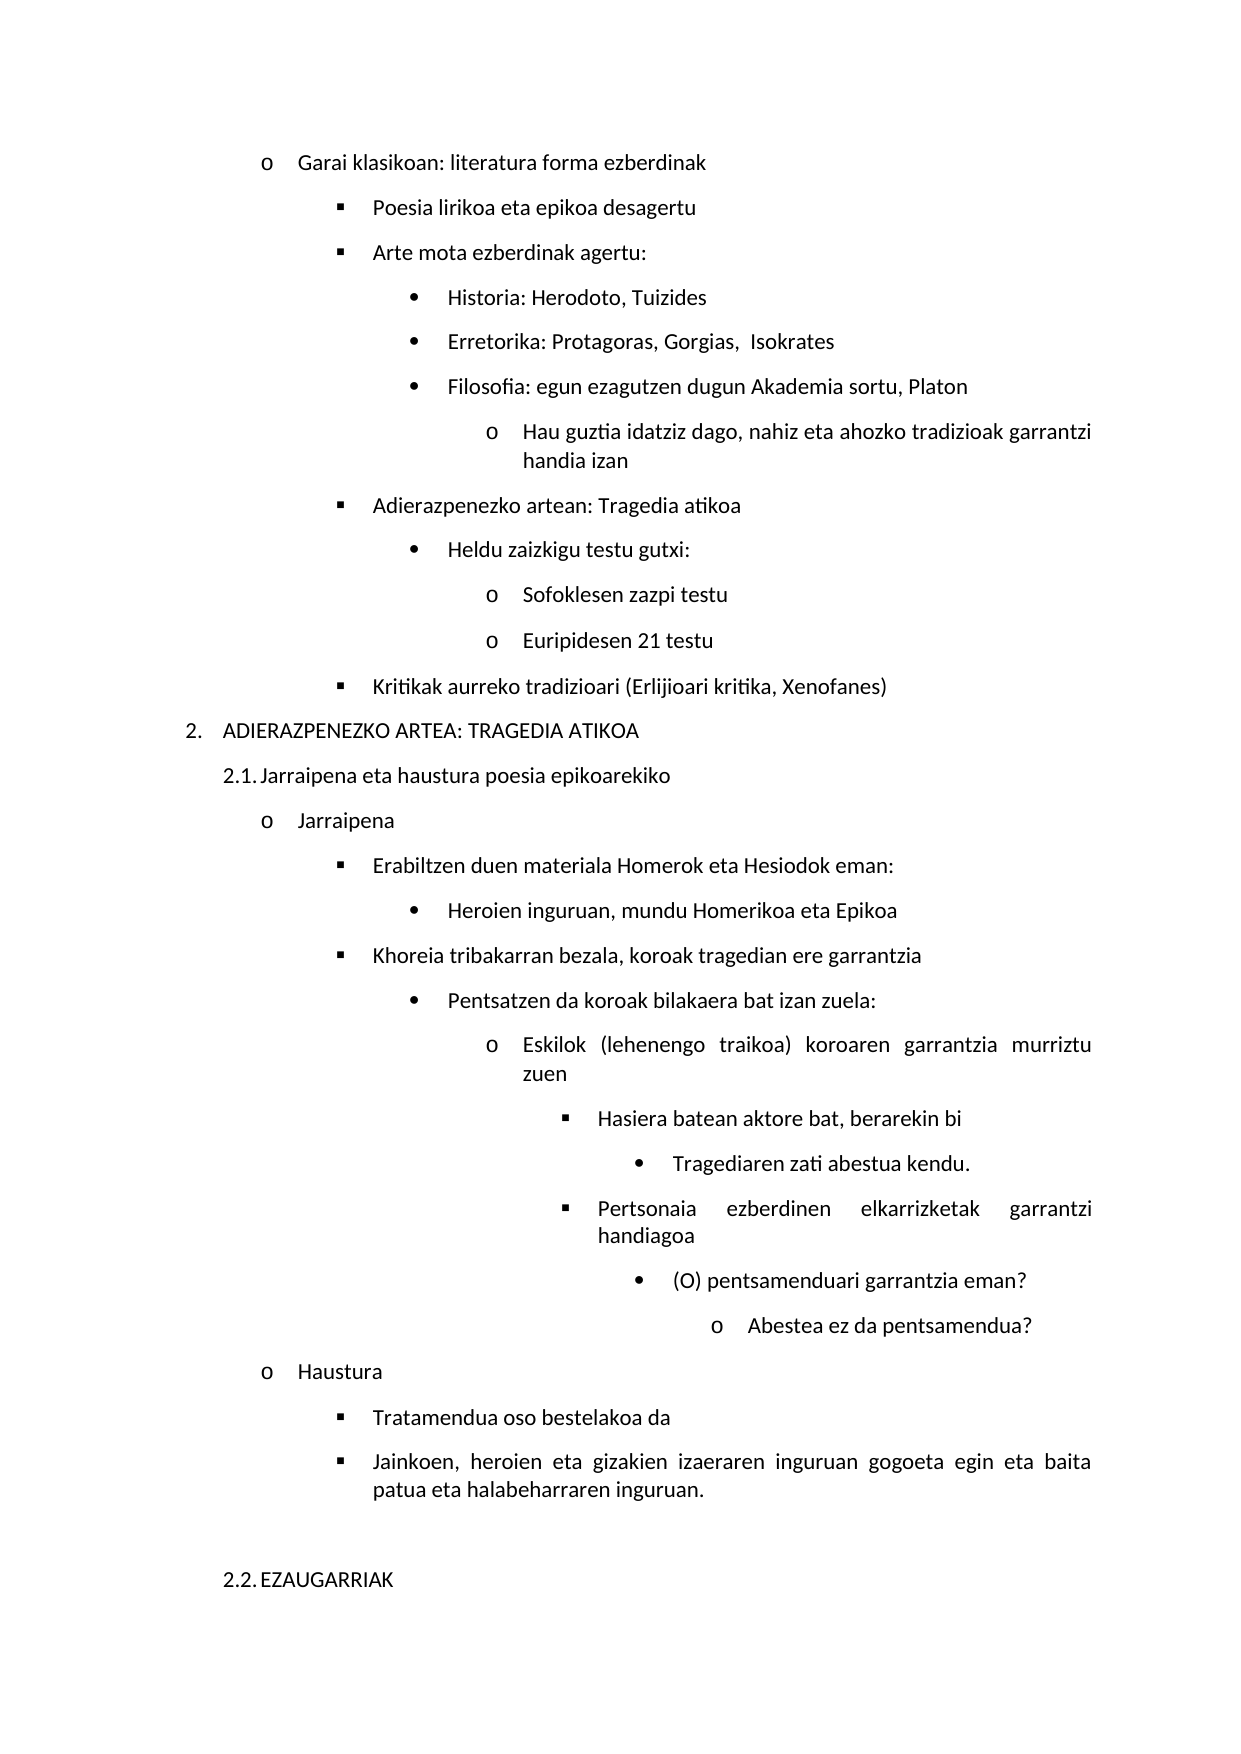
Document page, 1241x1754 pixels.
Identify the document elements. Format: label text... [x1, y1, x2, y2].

list Tragediaren zati abestua kendu. [635, 1149, 1093, 1177]
list Poesia lirikoa eta epikoa desagertu [335, 193, 1093, 221]
list Hau guztia idatziz dago, nahiz eta ahozko tradizioak garrantzi handia izan [485, 417, 1093, 474]
list Erabiltzen duen materiala Homerok eta Hesiodok eman: [335, 852, 1093, 880]
list Euripidesen 21 testu [485, 626, 1093, 655]
list Hasiera batean aktore bat, berarekin bi [560, 1104, 1093, 1132]
list Heldu zaizkigu testu gutxi: [410, 535, 1093, 563]
list Abestea ez da pentsamendua? [710, 1311, 1093, 1340]
list Filosofia: egun ezagutzen dugun Akademia sortu, Platon [410, 372, 1093, 400]
list Haustura [260, 1357, 1093, 1386]
list Historia: Herodoto, Tuizides [410, 283, 1093, 311]
list ADIERAZPENEZKO ARTEA: TRAGEDIA ATIKOA [185, 716, 1093, 744]
list Eskilok (lehenengo traikoa) koroaren garrantzia murriztu zuen [485, 1030, 1093, 1088]
list Pertsonaia ezberdinen elkarrizketak garrantzi handiagoa [560, 1194, 1093, 1250]
list Kritikak aurreko tradizioari (Erlijioari kritika, Xenofanes) [335, 672, 1093, 700]
list Heroien inguruan, mundu Homerikoa eta Epikoa [410, 896, 1093, 924]
list Khoreia tribakarran bezala, koroak tragedian ere garrantzia [335, 941, 1093, 969]
list Erretorika: Protagoras, Gorgias, Isokrates [410, 327, 1093, 356]
list EZAUGARRIAK [223, 1565, 1093, 1593]
list Garai klasikoan: literatura forma ezberdinak [260, 148, 1093, 177]
list Pentsatzen da koroak bilakaera bat izan zuela: [410, 986, 1093, 1014]
list Jarraipena eta haustura poesia epikoarekiko [223, 761, 1093, 789]
list Arte mota ezberdinak agertu: [335, 238, 1093, 266]
list Tratamendua oso bestelakoa da [335, 1403, 1093, 1431]
list (O) pentsamenduari garrantzia eman? [635, 1266, 1093, 1294]
list Adierazpenezko artean: Tragedia atikoa [335, 491, 1093, 519]
list Jainkoen, heroien eta gizakien izaeraren inguruan gogoeta egin eta baita patua eta halabeharraren inguruan. [335, 1447, 1093, 1503]
list Sofoklesen zazpi testu [485, 580, 1093, 609]
list Jarraipena [260, 806, 1093, 835]
